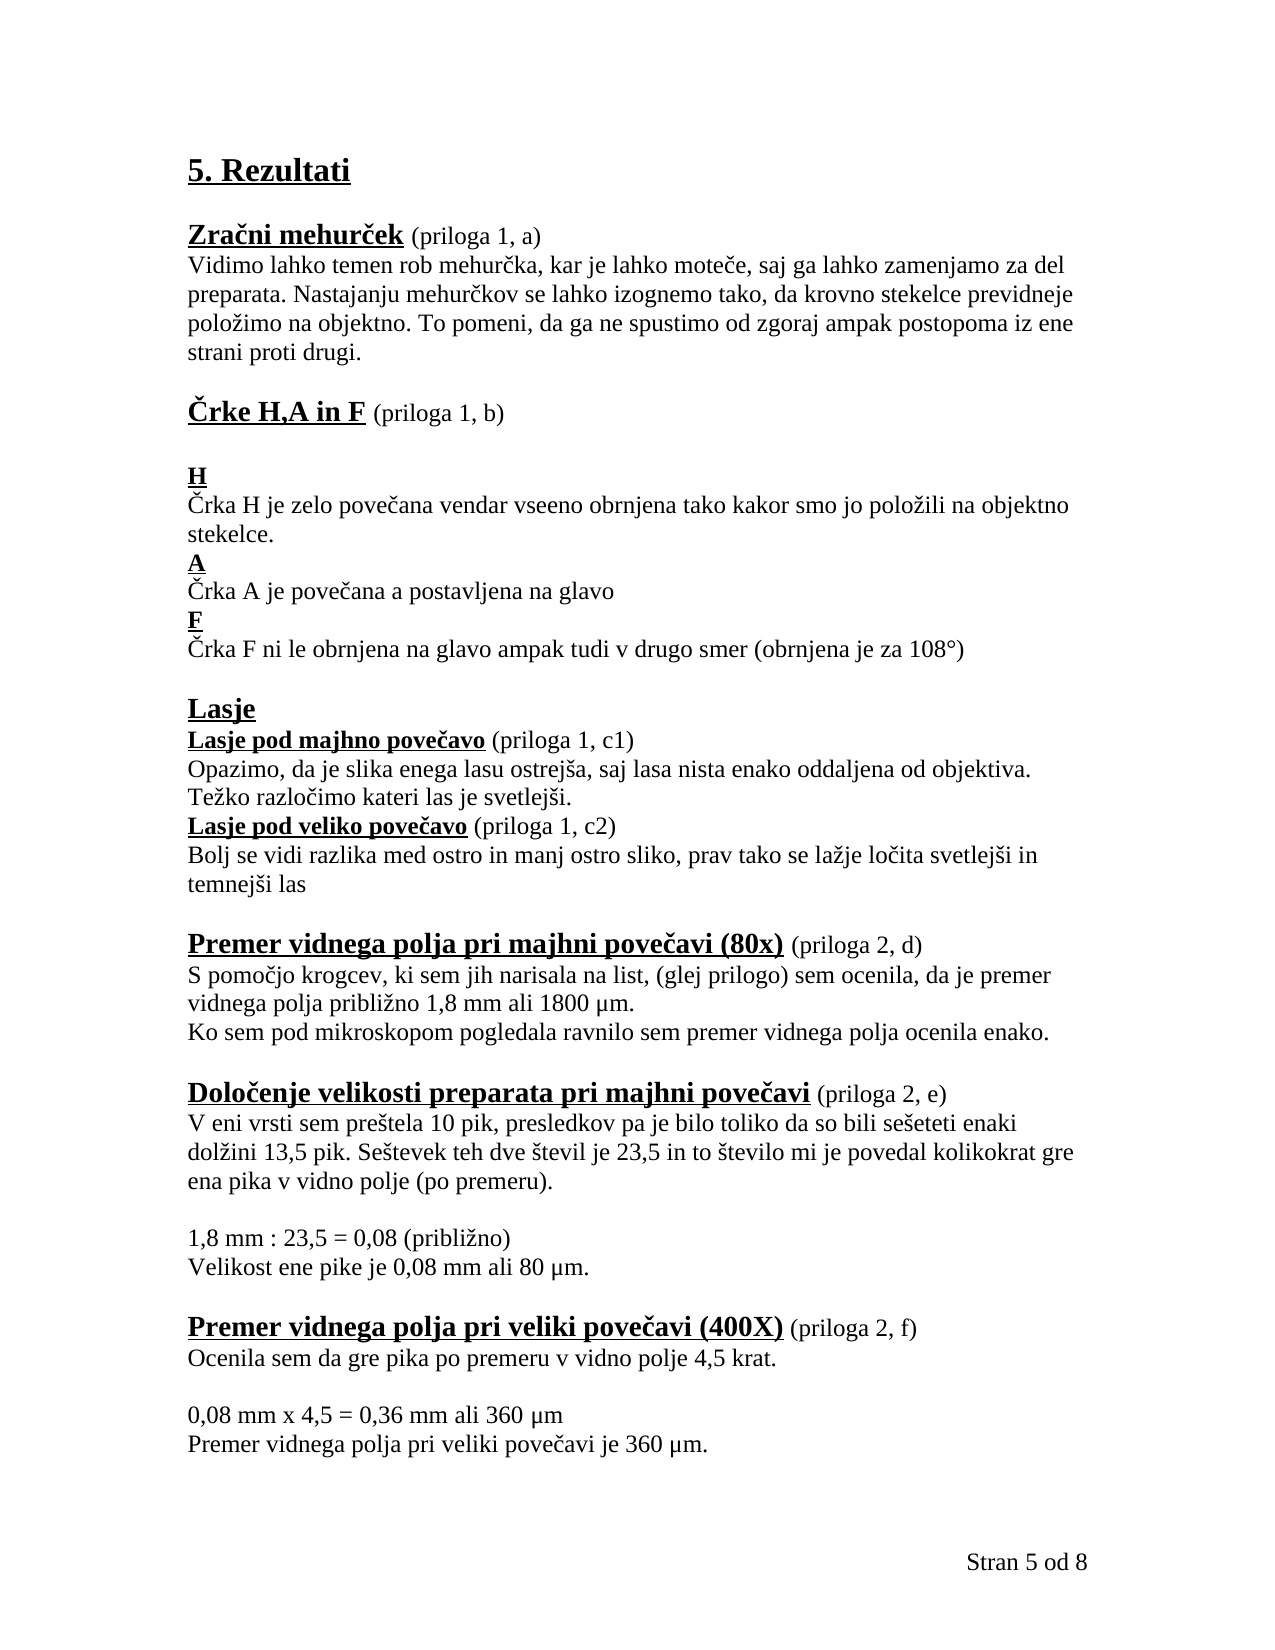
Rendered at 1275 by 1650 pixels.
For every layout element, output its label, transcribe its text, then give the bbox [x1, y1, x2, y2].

text 0,08 mm x 4,5 = 0,36 mm ali 360 μm [187, 1401, 1087, 1429]
text Vidimo lahko temen rob mehurčka, kar je lahko moteče, saj ga lahko zamenjamo za del preparata. Nastajanju mehurčkov se lahko izognemo tako, da krovno stekelce previdneje položimo na objektno. To pomeni, da ga ne spustimo od zgoraj ampak postopoma iz ene strani proti drugi. [187, 251, 1087, 366]
text Črka H je zelo povečana vendar vseeno obrnjena tako kakor smo jo položili na objektno stekelce. [187, 490, 1087, 548]
text Premer vidnega polja pri veliki povečavi je 360 μm. [187, 1429, 1087, 1458]
text Lasje pod veliko povečavo (priloga 1, c2) [187, 811, 1087, 840]
text Ocenila sem da gre pika po premeru v vidno polje 4,5 krat. [187, 1343, 1087, 1372]
text Črka F ni le obrnjena na glavo ampak tudi v drugo smer (obrnjena je za 108°) [187, 634, 1087, 663]
text Lasje pod majhno povečavo (priloga 1, c1) [187, 725, 1087, 754]
text Opazimo, da je slika enega lasu ostrejša, saj lasa nista enako oddaljena od objektiva. Težko razločimo kateri las je svetlejši. [187, 754, 1087, 811]
text S pomočjo krogcev, ki sem jih narisala na list, (glej prilogo) sem ocenila, da je premer vidnega polja približno 1,8 mm ali 1800 μm. [187, 960, 1087, 1017]
text Premer vidnega polja pri veliki povečavi (400X) (priloga 2, f) [187, 1309, 1087, 1343]
text Črke H,A in F (priloga 1, b) [187, 394, 1087, 428]
text Premer vidnega polja pri majhni povečavi (80x) (priloga 2, d) [187, 926, 1087, 960]
text Ko sem pod mikroskopom pogledala ravnilo sem premer vidnega polja ocenila enako. [187, 1017, 1087, 1046]
text Določenje velikosti preparata pri majhni povečavi (priloga 2, e) [187, 1075, 1087, 1108]
text Zračni mehurček (priloga 1, a) [187, 217, 1087, 251]
text F [187, 605, 1087, 634]
text A [187, 548, 1087, 576]
text V eni vrsti sem preštela 10 pik, presledkov pa je bilo toliko da so bili sešeteti enaki dolžini 13,5 pik. Seštevek teh dve števil je 23,5 in to število mi je povedal kolikokrat gre ena pika v vidno polje (po premeru). [187, 1108, 1087, 1194]
text Bolj se vidi razlika med ostro in manj ostro sliko, prav tako se lažje ločita svetlejši in temnejši las [187, 840, 1087, 897]
text 5. Rezultati [187, 150, 1087, 188]
text Črka A je povečana a postavljena na glavo [187, 576, 1087, 605]
text 1,8 mm : 23,5 = 0,08 (približno) [187, 1223, 1087, 1252]
text Velikost ene pike je 0,08 mm ali 80 μm. [187, 1252, 1087, 1281]
text Lasje [187, 691, 1087, 725]
text H [187, 461, 1087, 490]
